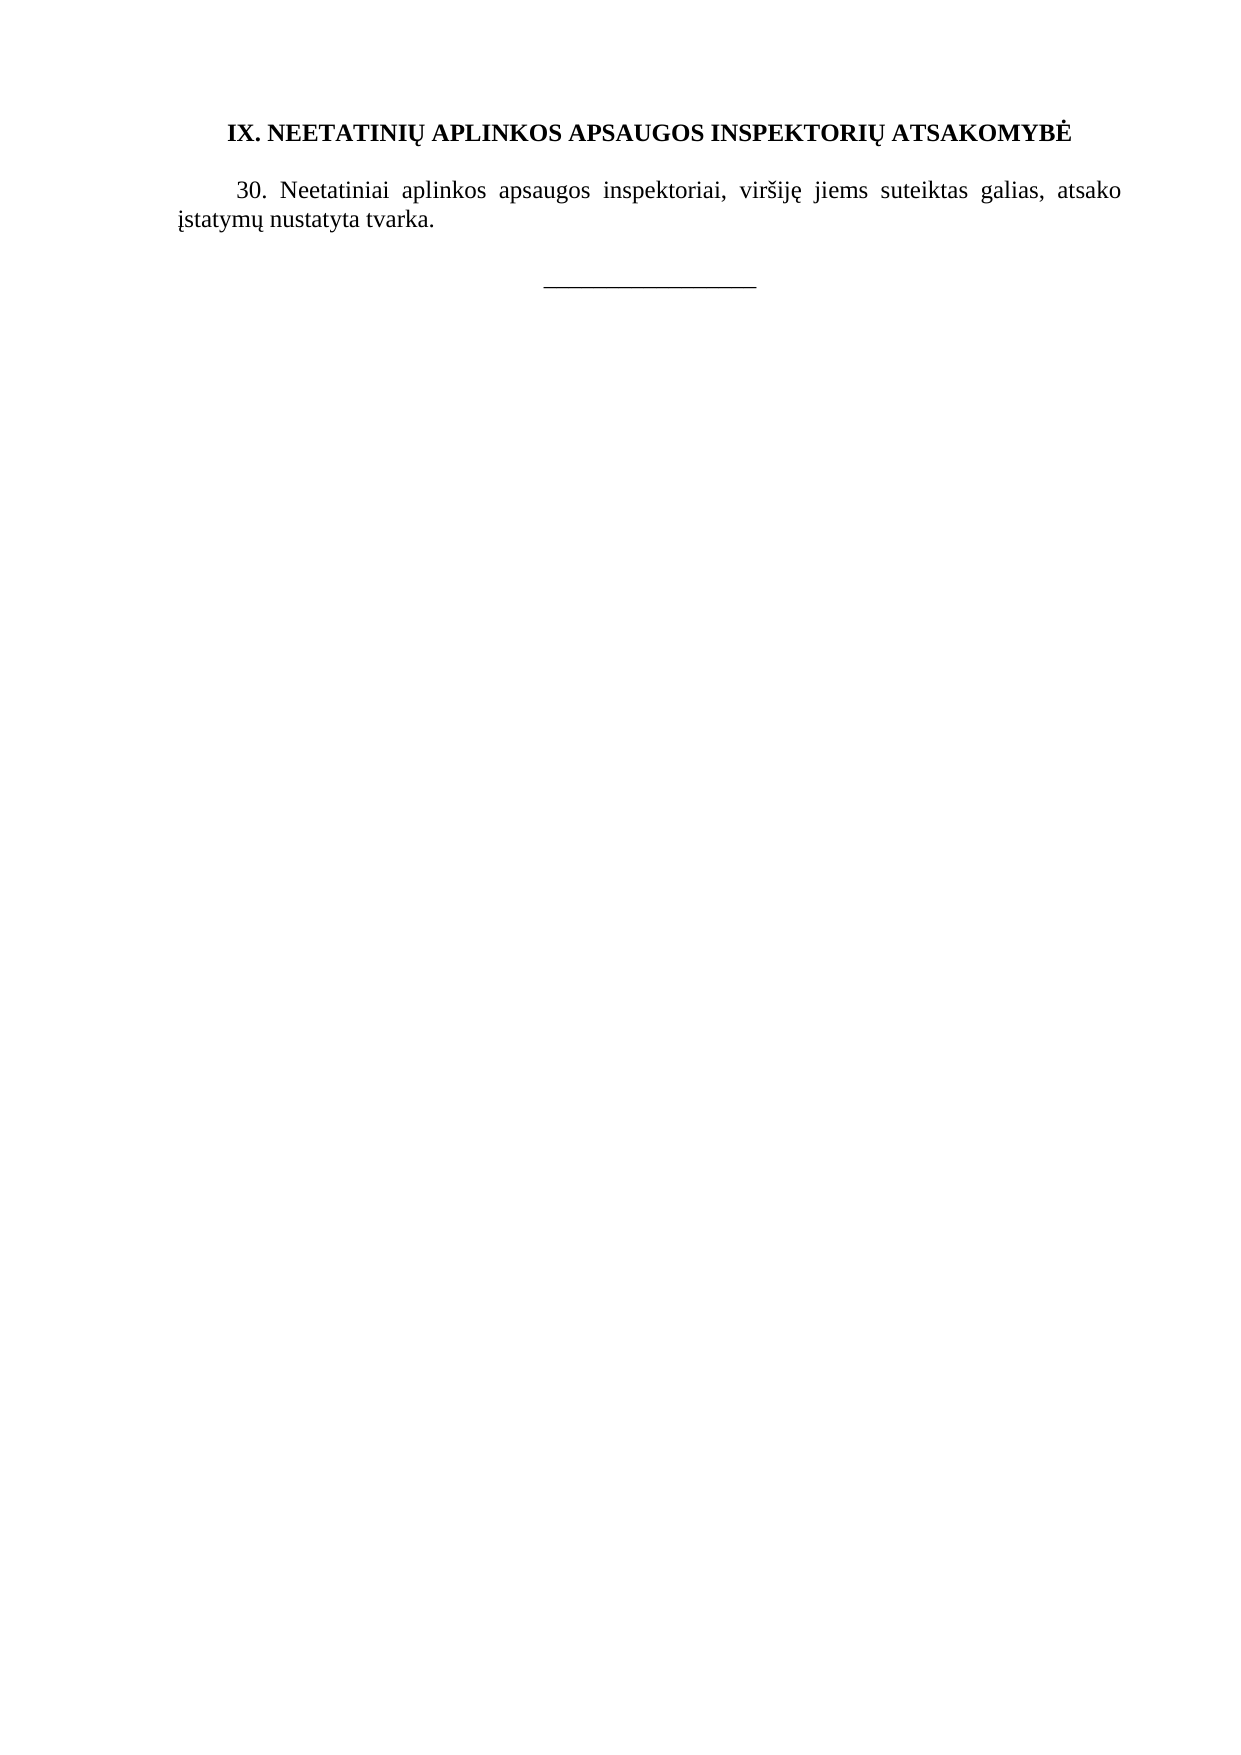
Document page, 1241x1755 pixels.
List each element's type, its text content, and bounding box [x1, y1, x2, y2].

text 30. Neetatiniai aplinkos apsaugos inspektoriai, viršiję jiems suteiktas galias, atsako įstatymų nustatyta tvarka. [177, 176, 1122, 233]
text _________________ [177, 262, 1122, 291]
text IX. NEETATINIŲ APLINKOS APSAUGOS INSPEKTORIŲ ATSAKOMYBĖ [177, 118, 1122, 147]
